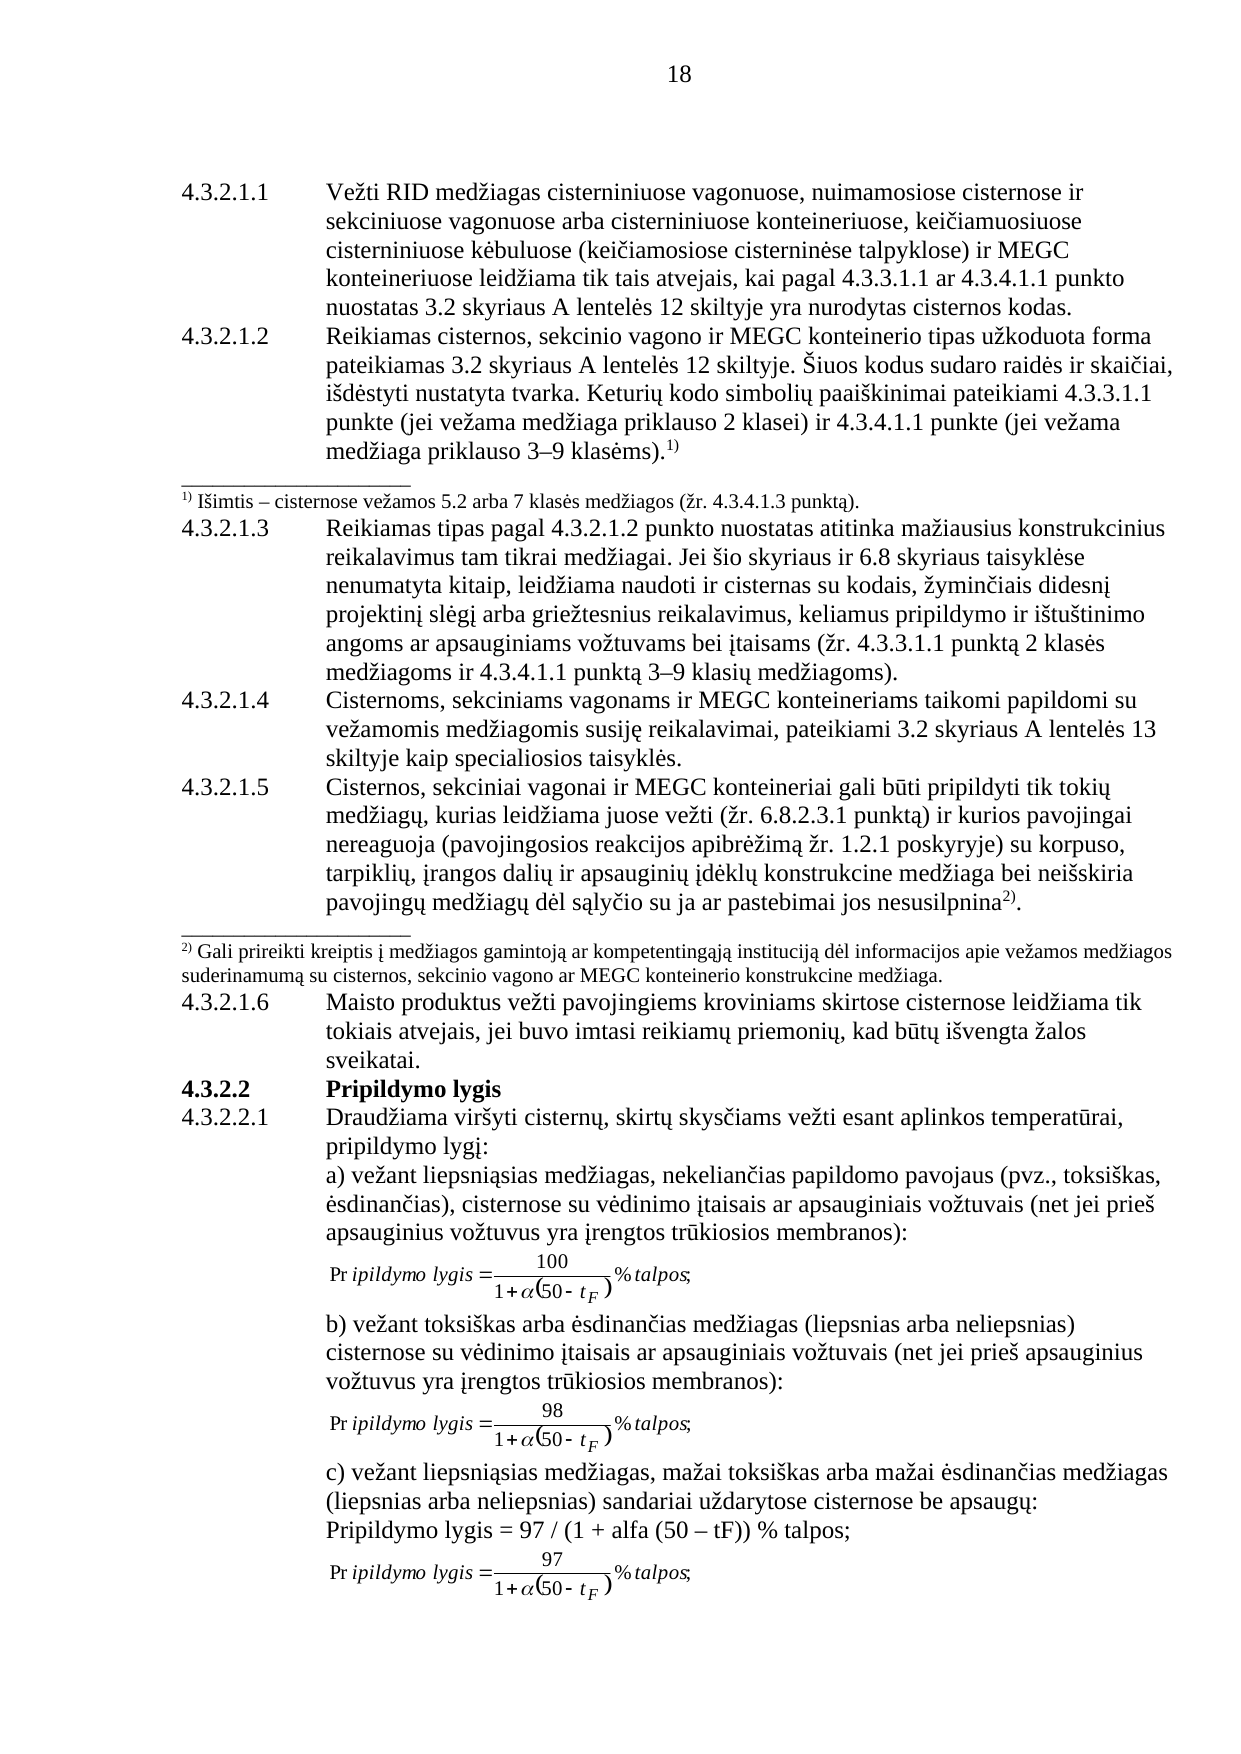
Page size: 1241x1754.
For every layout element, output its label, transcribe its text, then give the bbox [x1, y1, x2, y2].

table_cell [177, 1515, 321, 1606]
table_cell [177, 1160, 321, 1246]
table_cell 4.3.2.1.1 [177, 177, 321, 321]
table_cell 4.3.2.1.2 [177, 321, 321, 465]
table_cell 4.3.2.2.1 [177, 1103, 321, 1160]
table_cell [177, 1395, 321, 1457]
table_cell 4.3.2.1.3 [177, 513, 321, 685]
table_cell [177, 1309, 321, 1395]
table_cell 4.3.2.1.5 [177, 772, 321, 915]
table_cell [177, 1246, 321, 1309]
table_cell [177, 1458, 321, 1515]
table_cell 4.3.2.1.6 [177, 988, 321, 1074]
table_cell 4.3.2.1.4 [177, 685, 321, 772]
